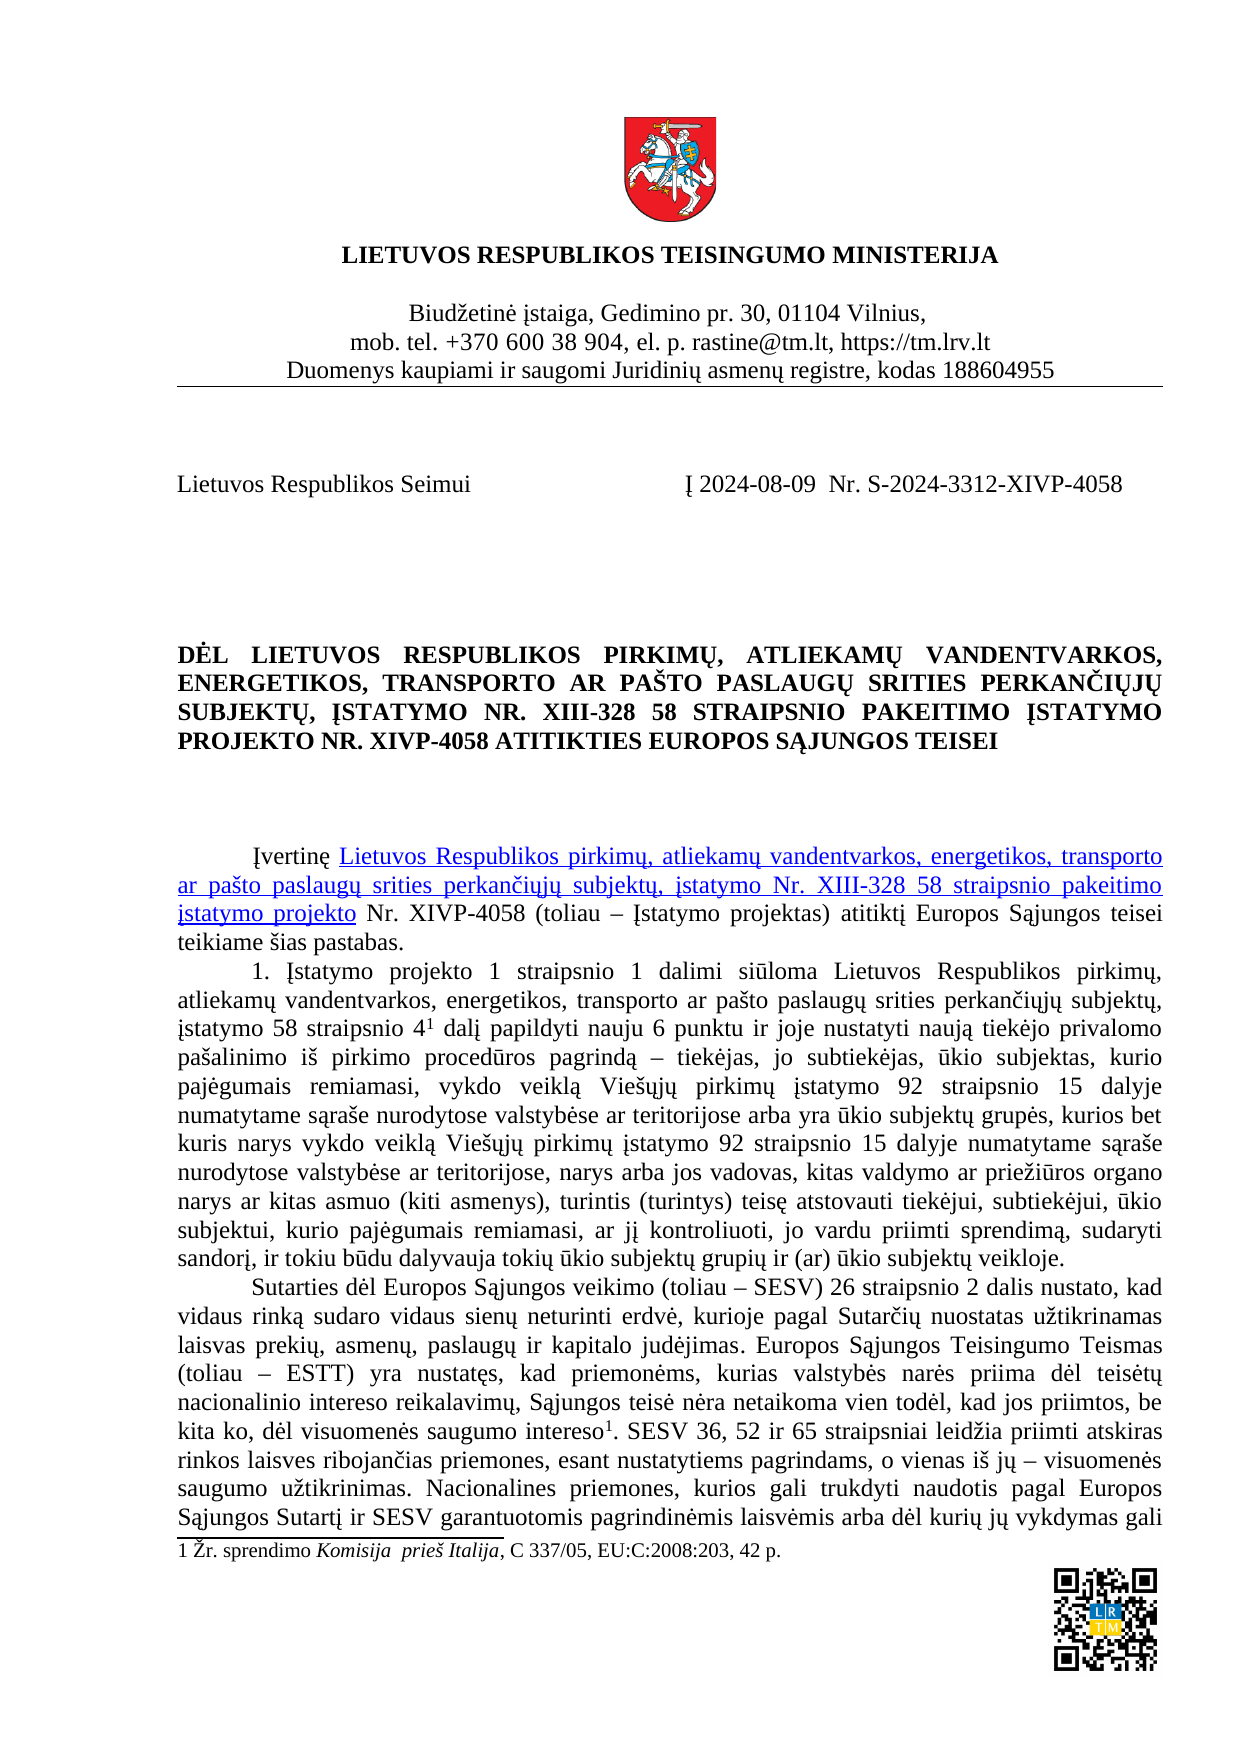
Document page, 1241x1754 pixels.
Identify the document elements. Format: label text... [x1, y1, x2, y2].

text 1. Įstatymo projekto 1 straipsnio 1 dalimi siūloma Lietuvos Respublikos pirkimų, atliekamų vandentvarkos, energetikos, transporto ar pašto paslaugų srities perkančiųjų subjektų, įstatymo 58 straipsnio 41 dalį papildyti nauju 6 punktu ir joje nustatyti naują tiekėjo privalomo pašalinimo iš pirkimo procedūros pagrindą – tiekėjas, jo subtiekėjas, ūkio subjektas, kurio pajėgumais remiamasi, vykdo veiklą Viešųjų pirkimų įstatymo 92 straipsnio 15 dalyje numatytame sąraše nurodytose valstybėse ar teritorijose arba yra ūkio subjektų grupės, kurios bet kuris narys vykdo veiklą Viešųjų pirkimų įstatymo 92 straipsnio 15 dalyje numatytame sąraše nurodytose valstybėse ar teritorijose, narys arba jos vadovas, kitas valdymo ar priežiūros organo narys ar kitas asmuo (kiti asmenys), turintis (turintys) teisę atstovauti tiekėjui, subtiekėjui, ūkio subjektui, kurio pajėgumais remiamasi, ar jį kontroliuoti, jo vardu priimti sprendimą, sudaryti sandorį, ir tokiu būdu dalyvauja tokių ūkio subjektų grupių ir (ar) ūkio subjektų veikloje. [177, 956, 1163, 1272]
table_header Lietuvos Respublikos Seimui [165, 469, 664, 553]
text Žr. sprendimo Komisija prieš Italija, C 337/05, EU:C:2008:203, 42 p. [177, 1538, 1163, 1562]
text įstatymo projekto Nr. XIVP-4058 (toliau – Įstatymo projektas) atitiktį Europos Sąjungos teisei teikiame šias pastabas. [177, 896, 1163, 956]
text Sutarties dėl Europos Sąjungos veikimo (toliau – SESV) 26 straipsnio 2 dalis nustato, kad vidaus rinką sudaro vidaus sienų neturinti erdvė, kurioje pagal Sutarčių nuostatas užtikrinamas laisvas prekių, asmenų, paslaugų ir kapitalo judėjimas. Europos Sąjungos Teisingumo Teismas (toliau – ESTT) yra nustatęs, kad priemonėms, kurias valstybės narės priima dėl teisėtų nacionalinio intereso reikalavimų, Sąjungos teisė nėra netaikoma vien todėl, kad jos priimtos, be kita ko, dėl visuomenės saugumo intereso. SESV 36, 52 ir 65 straipsniai leidžia priimti atskiras rinkos laisves ribojančias priemones, esant nustatytiems pagrindams, o vienas iš jų – visuomenės saugumo užtikrinimas. Nacionalines priemones, kurios gali trukdyti naudotis pagal Europos Sąjungos Sutartį ir SESV garantuotomis pagrindinėmis laisvėmis arba dėl kurių jų vykdymas gali [177, 1272, 1163, 1531]
text DĖL Lietuvos Respublikos Pirkimų, atliekamų vandentvarkos, energetikos, transporto ar pašto paslaugų srities perkančiųjų subjektų, įstatymo Nr. XIII-328 58 straipsnio pakeitimo įstatymo projekto Nr. XIVP-4058 ATITIKTIES EUROPOS SĄJUNGOS TEISEI [177, 640, 1163, 755]
text Įvertinę Lietuvos Respublikos pirkimų, atliekamų vandentvarkos, energetikos, transporto ar pašto paslaugų srities perkančiųjų subjektų, įstatymo Nr. XIII-328 58 straipsnio pakeitimo [177, 841, 1163, 895]
table_header Į 2024-08-09 Nr. S-2024-3312-XIVP-4058 [665, 469, 1167, 553]
